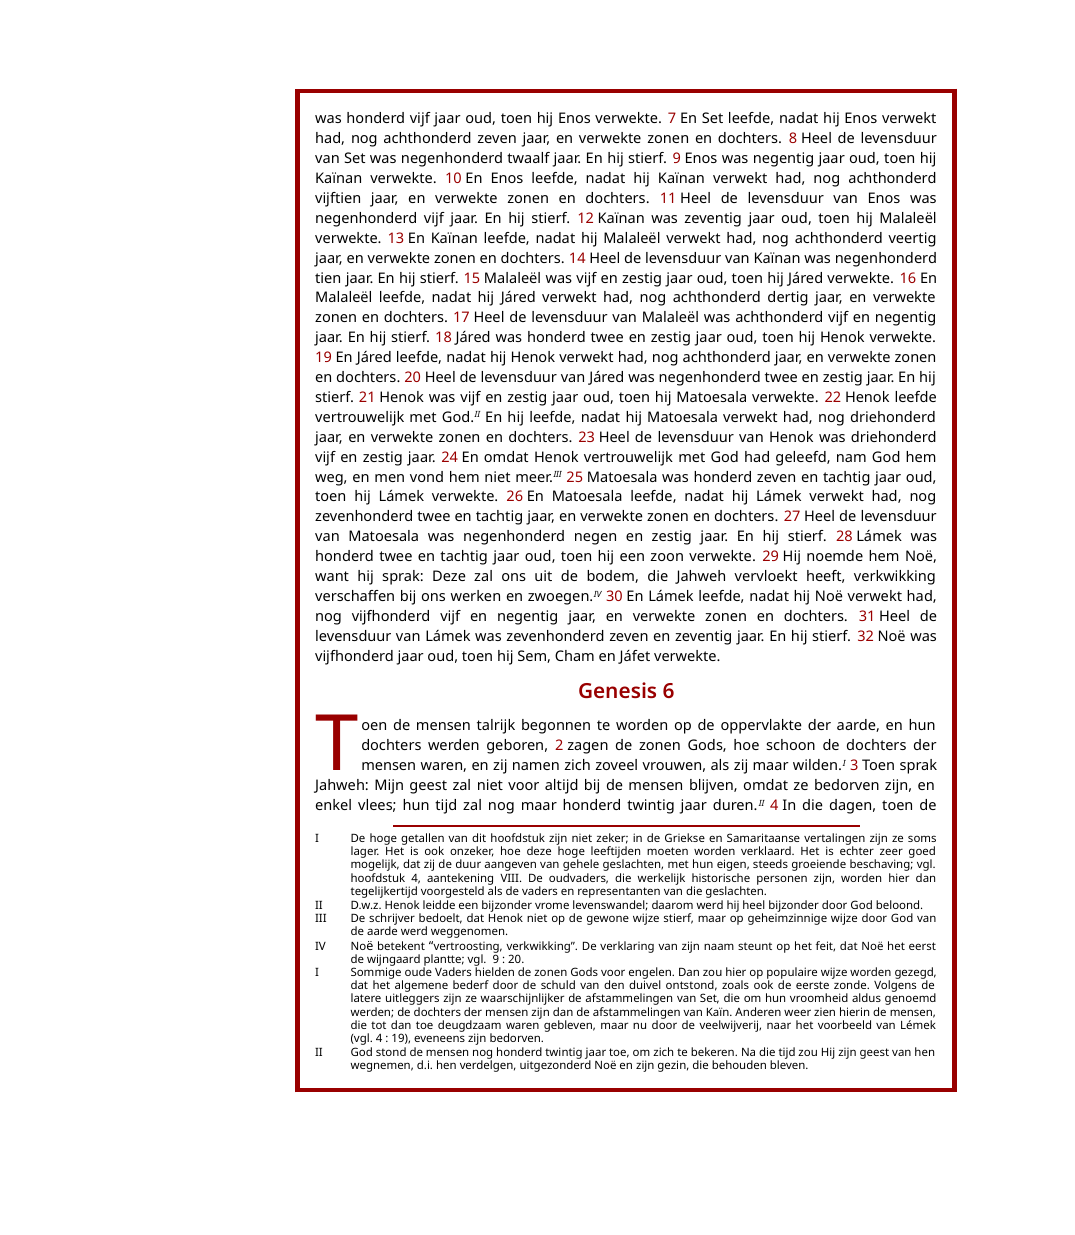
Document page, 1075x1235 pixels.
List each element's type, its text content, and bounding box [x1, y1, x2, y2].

text D.w.z. Henok leidde een bijzonder vrome levenswandel; daarom werd hij heel bijzonder door God beloond. [315, 899, 937, 912]
text Toen de mensen talrijk begonnen te worden op de oppervlakte der aarde, en hun dochters werden geboren, 2 zagen de zonen Gods, hoe schoon de dochters der mensen waren, en zij namen zich zoveel vrouwen, als zij maar wilden. 3 Toen sprak Jahweh: Mijn geest zal niet voor altijd bij de mensen blijven, omdat ze bedorven zijn, en enkel vlees; hun tijd zal nog maar honderd twintig jaar duren. 4 In die dagen, toen de [315, 715, 937, 815]
text was honderd vijf jaar oud, toen hij Enos verwekte. 7 En Set leefde, nadat hij Enos verwekt had, nog achthonderd zeven jaar, en verwekte zonen en dochters. 8 Heel de levensduur van Set was negenhonderd twaalf jaar. En hij stierf. 9 Enos was negentig jaar oud, toen hij Kaïnan verwekte. 10 En Enos leefde, nadat hij Kaïnan verwekt had, nog achthonderd vijftien jaar, en verwekte zonen en dochters. 11 Heel de levensduur van Enos was negenhonderd vijf jaar. En hij stierf. 12 Kaïnan was zeventig jaar oud, toen hij Malaleël verwekte. 13 En Kaïnan leefde, nadat hij Malaleël verwekt had, nog achthonderd veertig jaar, en verwekte zonen en dochters. 14 Heel de levensduur van Kaïnan was negenhonderd tien jaar. En hij stierf. 15 Malaleël was vijf en zestig jaar oud, toen hij Járed verwekte. 16 En Malaleël leefde, nadat hij Járed verwekt had, nog achthonderd dertig jaar, en verwekte zonen en dochters. 17 Heel de levensduur van Malaleël was achthonderd vijf en negentig jaar. En hij stierf. 18 Járed was honderd twee en zestig jaar oud, toen hij Henok verwekte. 19 En Járed leefde, nadat hij Henok verwekt had, nog achthonderd jaar, en verwekte zonen en dochters. 20 Heel de levensduur van Járed was negenhonderd twee en zestig jaar. En hij stierf. 21 Henok was vijf en zestig jaar oud, toen hij Matoesala verwekte. 22 Henok leefde vertrouwelijk met God. En hij leefde, nadat hij Matoesala verwekt had, nog driehonderd jaar, en verwekte zonen en dochters. 23 Heel de levensduur van Henok was driehonderd vijf en zestig jaar. 24 En omdat Henok vertrouwelijk met God had geleefd, nam God hem weg, en men vond hem niet meer. 25 Matoesala was honderd zeven en tachtig jaar oud, toen hij Lámek verwekte. 26 En Matoesala leefde, nadat hij Lámek verwekt had, nog zevenhonderd twee en tachtig jaar, en verwekte zonen en dochters. 27 Heel de levensduur van Matoesala was negenhonderd negen en zestig jaar. En hij stierf. 28 Lámek was honderd twee en tachtig jaar oud, toen hij een zoon verwekte. 29 Hij noemde hem Noë, want hij sprak: Deze zal ons uit de bodem, die Jahweh vervloekt heeft, verkwikking verschaffen bij ons werken en zwoegen. 30 En Lámek leefde, nadat hij Noë verwekt had, nog vijfhonderd vijf en negentig jaar, en verwekte zonen en dochters. 31 Heel de levensduur van Lámek was zevenhonderd zeven en zeventig jaar. En hij stierf. 32 Noë was vijfhonderd jaar oud, toen hij Sem, Cham en Jáfet verwekte. [315, 108, 937, 665]
subtitle Genesis 6 [315, 676, 937, 704]
text De schrijver bedoelt, dat Henok niet op de gewone wijze stierf, maar op geheimzinnige wijze door God van de aarde werd weggenomen. [315, 912, 937, 938]
text De hoge getallen van dit hoofdstuk zijn niet zeker; in de Griekse en Samaritaanse vertalingen zijn ze soms lager. Het is ook onzeker, hoe deze hoge leeftijden moeten worden verklaard. Het is echter zeer goed mogelijk, dat zij de duur aangeven van gehele geslachten, met hun eigen, steeds groeiende beschaving; vgl. hoofdstuk 4, aantekening VIII. De oudvaders, die werkelijk historische personen zijn, worden hier dan tegelijkertijd voorgesteld als de vaders en representanten van die geslachten. [315, 832, 937, 899]
text Sommige oude Vaders hielden de zonen Gods voor engelen. Dan zou hier op populaire wijze worden gezegd, dat het algemene bederf door de schuld van den duivel ontstond, zoals ook de eerste zonde. Volgens de latere uitleggers zijn ze waarschijnlijker de afstammelingen van Set, die om hun vroomheid aldus genoemd werden; de dochters der mensen zijn dan de afstammelingen van Kaïn. Anderen weer zien hierin de mensen, die tot dan toe deugdzaam waren gebleven, maar nu door de veelwijverij, naar het voorbeeld van Lémek (vgl. 4 : 19), eveneens zijn bedorven. [315, 966, 937, 1046]
text Noë betekent “vertroosting, verkwikking”. De verklaring van zijn naam steunt op het feit, dat Noë het eerst de wijngaard plantte; vgl. 9 : 20. [315, 938, 937, 966]
text God stond de mensen nog honderd twintig jaar toe, om zich te bekeren. Na die tijd zou Hij zijn geest van hen wegnemen, d.i. hen verdelgen, uitgezonderd Noë en zijn gezin, die behouden bleven. [315, 1046, 937, 1073]
